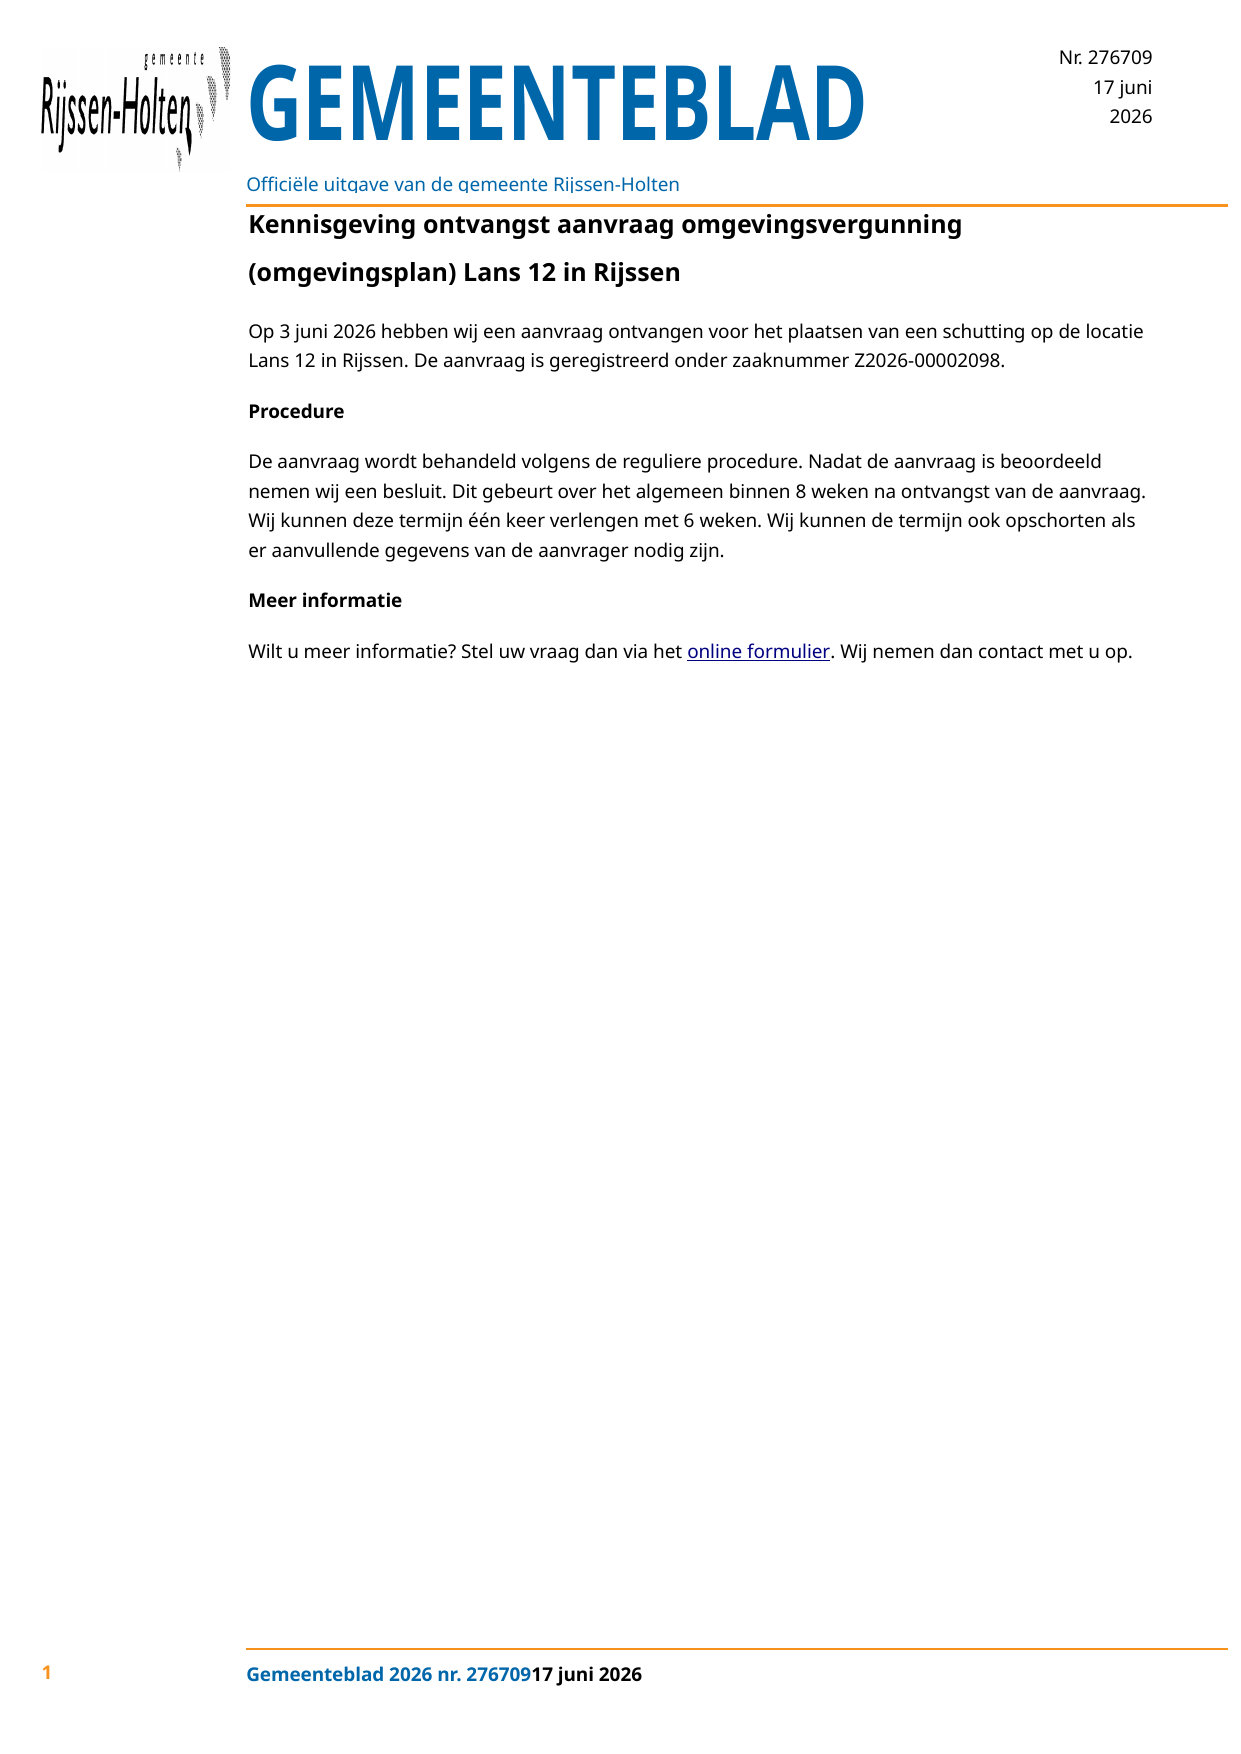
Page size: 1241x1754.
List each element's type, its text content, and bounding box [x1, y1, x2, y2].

picture [41, 47, 231, 172]
text Meer informatie [248, 587, 1152, 613]
text Kennisgeving ontvangst aanvraag omgevingsvergunning (omgevingsplan) Lans 12 in Rijssen [248, 207, 1152, 288]
text Wilt u meer informatie? Stel uw vraag dan via het online formulier. Wij nemen dan contact met u op. [248, 638, 1152, 664]
text Op 3 juni 2026 hebben wij een aanvraag ontvangen voor het plaatsen van een schutting op de locatie Lans 12 in Rijssen. De aanvraag is geregistreerd onder zaaknummer Z2026-00002098. [248, 318, 1152, 373]
text De aanvraag wordt behandeld volgens de reguliere procedure. Nadat de aanvraag is beoordeeld nemen wij een besluit. Dit gebeurt over het algemeen binnen 8 weken na ontvangst van de aanvraag. Wij kunnen deze termijn één keer verlengen met 6 weken. Wij kunnen de termijn ook opschorten als er aanvullende gegevens van de aanvrager nodig zijn. [248, 448, 1152, 563]
text Procedure [248, 398, 1152, 424]
